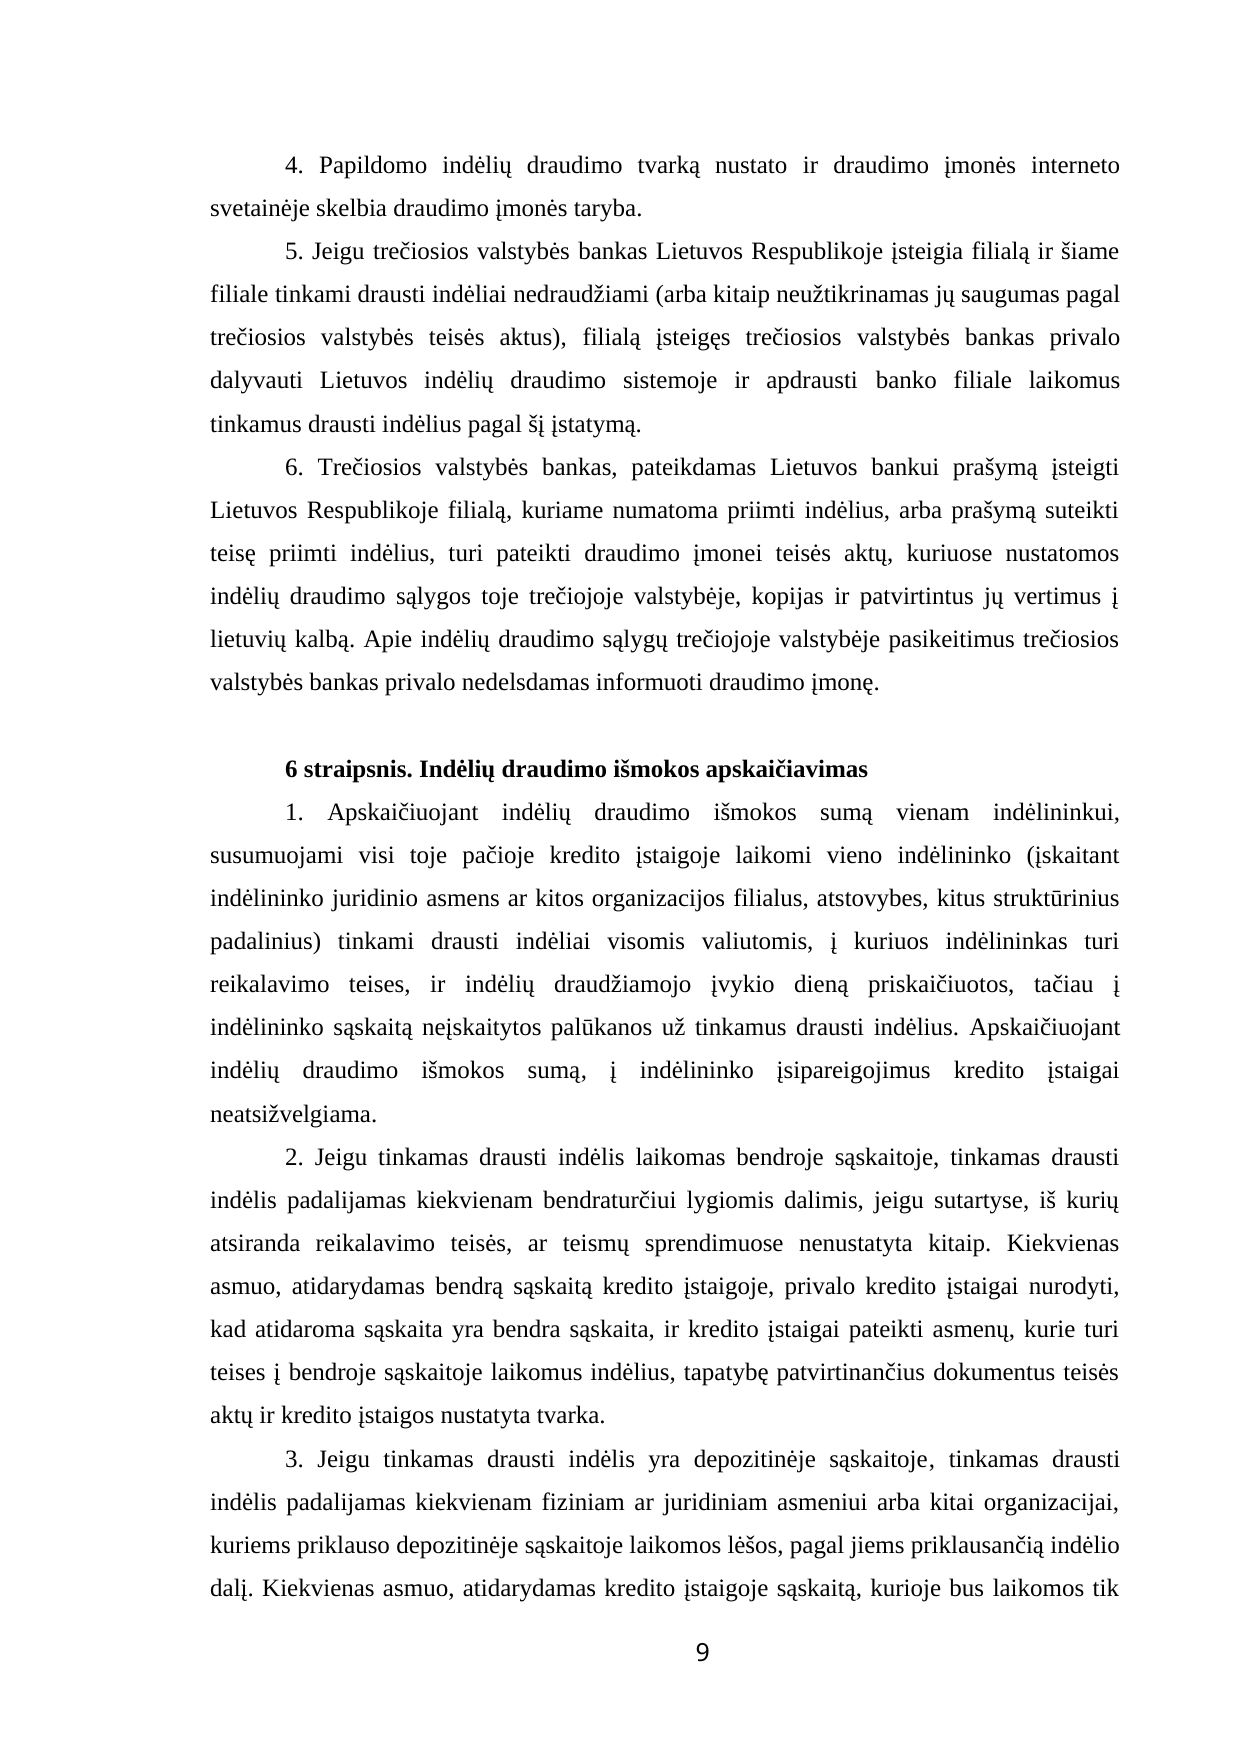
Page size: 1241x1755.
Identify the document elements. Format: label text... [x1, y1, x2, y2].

text 3. Jeigu tinkamas drausti indėlis yra depozitinėje sąskaitoje, tinkamas drausti indėlis padalijamas kiekvienam fiziniam ar juridiniam asmeniui arba kitai organizacijai, kuriems priklauso depozitinėje sąskaitoje laikomos lėšos, pagal jiems priklausančią indėlio dalį. Kiekvienas asmuo, atidarydamas kredito įstaigoje sąskaitą, kurioje bus laikomos tik [210, 1444, 1120, 1602]
text 4. Papildomo indėlių draudimo tvarką nustato ir draudimo įmonės interneto svetainėje skelbia draudimo įmonės taryba. [210, 150, 1120, 222]
text 2. Jeigu tinkamas drausti indėlis laikomas bendroje sąskaitoje, tinkamas drausti indėlis padalijamas kiekvienam bendraturčiui lygiomis dalimis, jeigu sutartyse, iš kurių atsiranda reikalavimo teisės, ar teismų sprendimuose nenustatyta kitaip. Kiekvienas asmuo, atidarydamas bendrą sąskaitą kredito įstaigoje, privalo kredito įstaigai nurodyti, kad atidaroma sąskaita yra bendra sąskaita, ir kredito įstaigai pateikti asmenų, kurie turi teises į bendroje sąskaitoje laikomus indėlius, tapatybę patvirtinančius dokumentus teisės aktų ir kredito įstaigos nustatyta tvarka. [210, 1142, 1120, 1429]
text 6. Trečiosios valstybės bankas, pateikdamas Lietuvos bankui prašymą įsteigti Lietuvos Respublikoje filialą, kuriame numatoma priimti indėlius, arba prašymą suteikti teisę priimti indėlius, turi pateikti draudimo įmonei teisės aktų, kuriuose nustatomos indėlių draudimo sąlygos toje trečiojoje valstybėje, kopijas ir patvirtintus jų vertimus į lietuvių kalbą. Apie indėlių draudimo sąlygų trečiojoje valstybėje pasikeitimus trečiosios valstybės bankas privalo nedelsdamas informuoti draudimo įmonę. [210, 452, 1120, 696]
text 6 straipsnis. Indėlių draudimo išmokos apskaičiavimas [210, 754, 1120, 782]
text 1. Apskaičiuojant indėlių draudimo išmokos sumą vienam indėlininkui, susumuojami visi toje pačioje kredito įstaigoje laikomi vieno indėlininko (įskaitant indėlininko juridinio asmens ar kitos organizacijos filialus, atstovybes, kitus struktūrinius padalinius) tinkami drausti indėliai visomis valiutomis, į kuriuos indėlininkas turi reikalavimo teises, ir indėlių draudžiamojo įvykio dieną priskaičiuotos, tačiau į indėlininko sąskaitą neįskaitytos palūkanos už tinkamus drausti indėlius. Apskaičiuojant indėlių draudimo išmokos sumą, į indėlininko įsipareigojimus kredito įstaigai neatsižvelgiama. [210, 797, 1120, 1127]
text 5. Jeigu trečiosios valstybės bankas Lietuvos Respublikoje įsteigia filialą ir šiame filiale tinkami drausti indėliai nedraudžiami (arba kitaip neužtikrinamas jų saugumas pagal trečiosios valstybės teisės aktus), filialą įsteigęs trečiosios valstybės bankas privalo dalyvauti Lietuvos indėlių draudimo sistemoje ir apdrausti banko filiale laikomus tinkamus drausti indėlius pagal šį įstatymą. [210, 236, 1120, 437]
